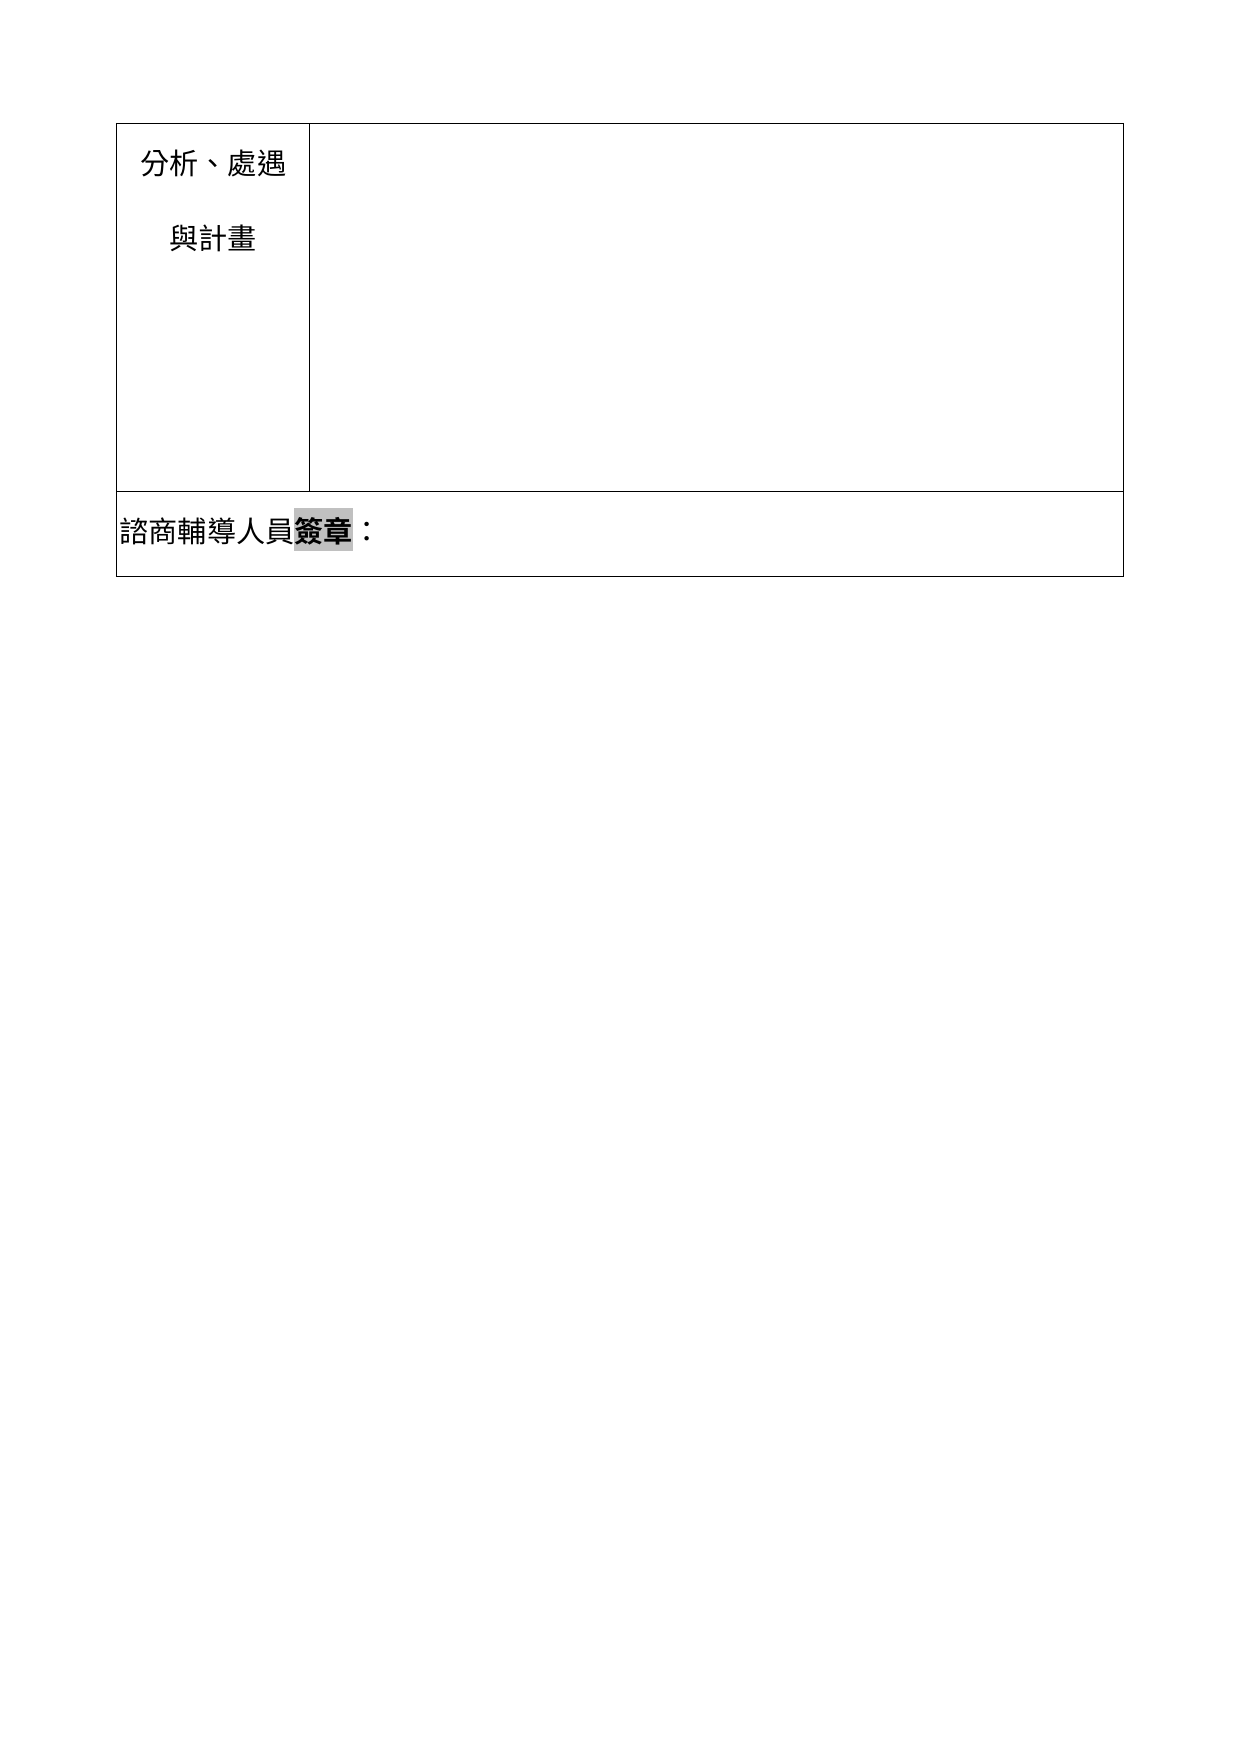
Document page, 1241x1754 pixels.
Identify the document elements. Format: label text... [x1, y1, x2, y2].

table_cell 諮商輔導人員簽章： [117, 492, 1123, 576]
table_cell 分析、處遇 與計畫 [117, 124, 309, 491]
table_cell [310, 124, 1123, 491]
